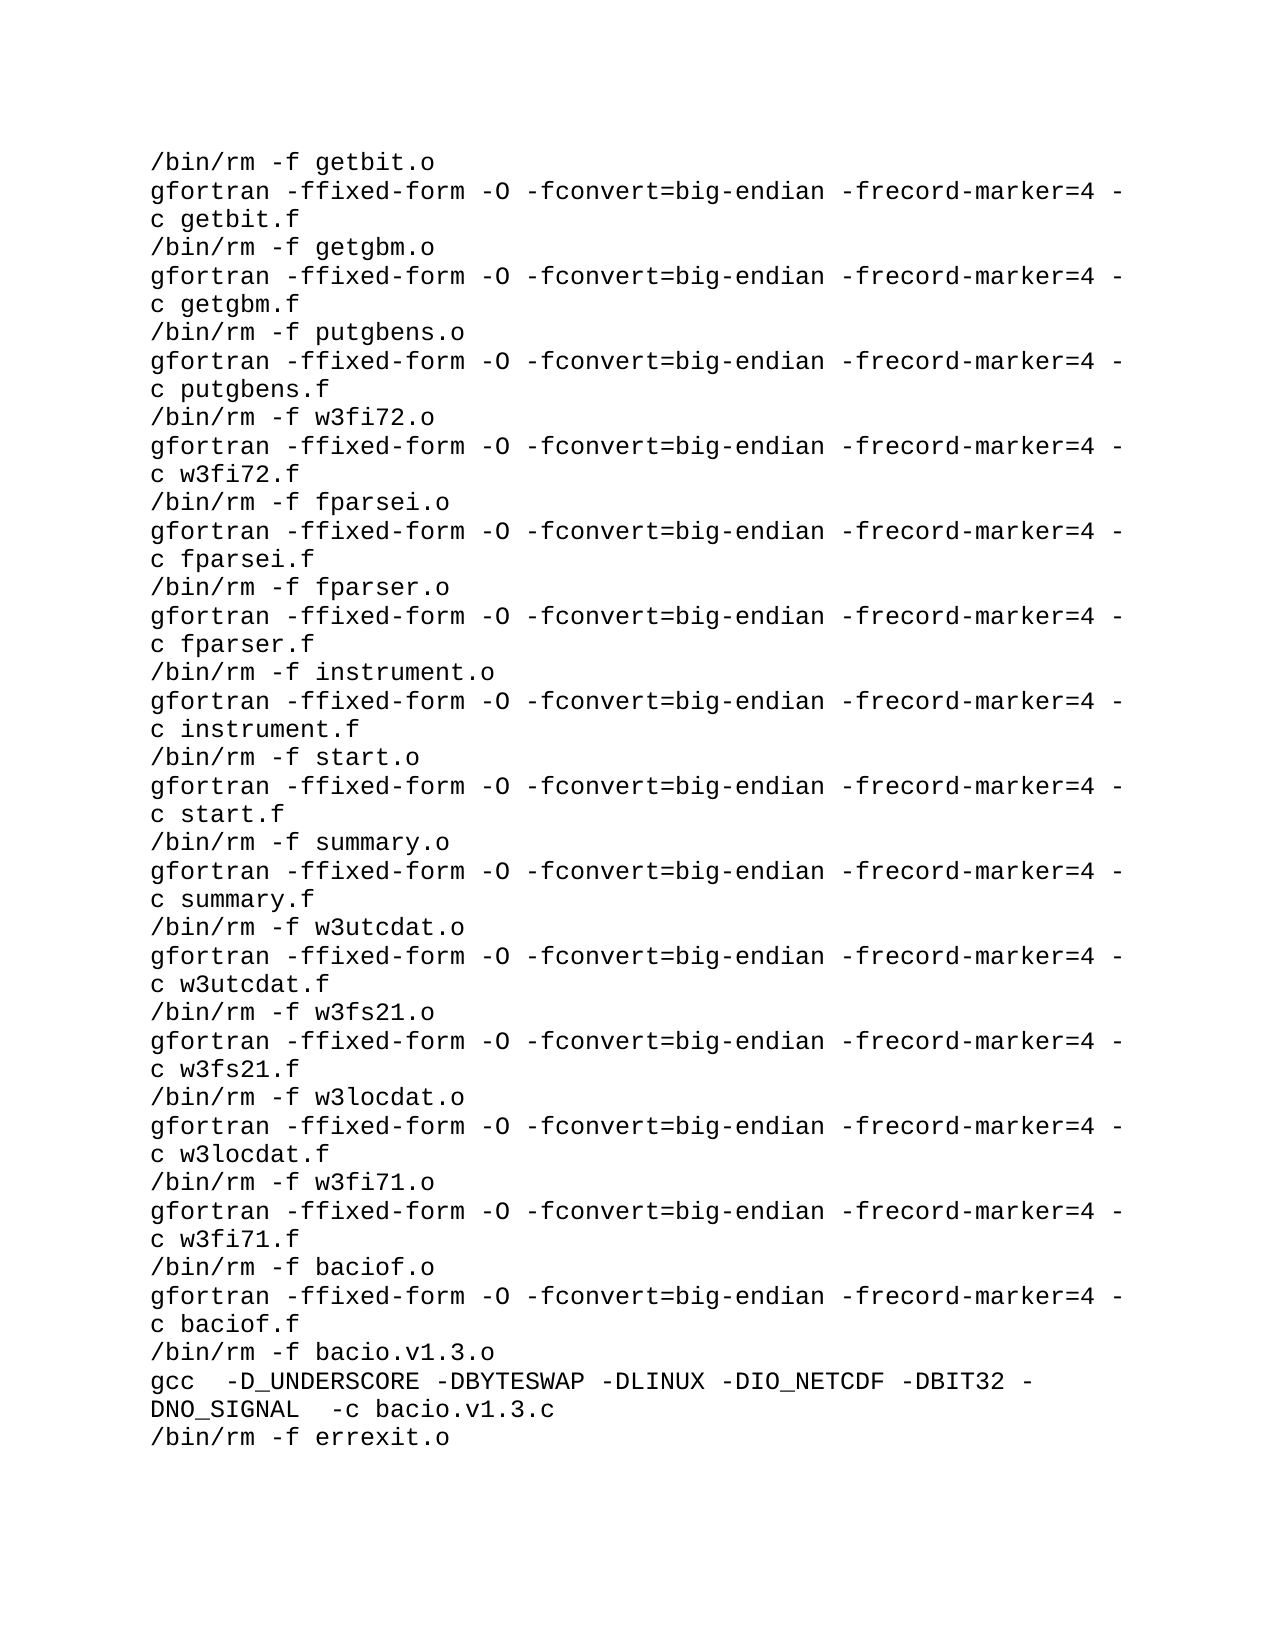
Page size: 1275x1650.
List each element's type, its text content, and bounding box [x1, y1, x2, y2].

text gfortran -ffixed-form -O -fconvert=big-endian -frecord-marker=4 -c getgbm.f [150, 263, 1125, 320]
text /bin/rm -f getgbm.o [150, 235, 1125, 263]
text gfortran -ffixed-form -O -fconvert=big-endian -frecord-marker=4 -c w3utcdat.f [150, 943, 1125, 1000]
text gfortran -ffixed-form -O -fconvert=big-endian -frecord-marker=4 -c w3fi72.f [150, 433, 1125, 490]
text /bin/rm -f baciof.o [150, 1255, 1125, 1283]
text gcc -D_UNDERSCORE -DBYTESWAP -DLINUX -DIO_NETCDF -DBIT32 -DNO_SIGNAL -c bacio.v1.3.c [150, 1368, 1125, 1425]
text gfortran -ffixed-form -O -fconvert=big-endian -frecord-marker=4 -c putgbens.f [150, 348, 1125, 405]
text gfortran -ffixed-form -O -fconvert=big-endian -frecord-marker=4 -c fparser.f [150, 603, 1125, 660]
text gfortran -ffixed-form -O -fconvert=big-endian -frecord-marker=4 -c baciof.f [150, 1283, 1125, 1340]
text gfortran -ffixed-form -O -fconvert=big-endian -frecord-marker=4 -c w3locdat.f [150, 1113, 1125, 1170]
text gfortran -ffixed-form -O -fconvert=big-endian -frecord-marker=4 -c w3fi71.f [150, 1198, 1125, 1255]
text /bin/rm -f w3locdat.o [150, 1085, 1125, 1113]
text gfortran -ffixed-form -O -fconvert=big-endian -frecord-marker=4 -c fparsei.f [150, 518, 1125, 575]
text /bin/rm -f instrument.o [150, 660, 1125, 688]
text /bin/rm -f w3fi72.o [150, 405, 1125, 433]
text gfortran -ffixed-form -O -fconvert=big-endian -frecord-marker=4 -c start.f [150, 773, 1125, 830]
text /bin/rm -f errexit.o [150, 1425, 1125, 1453]
text /bin/rm -f summary.o [150, 830, 1125, 858]
text gfortran -ffixed-form -O -fconvert=big-endian -frecord-marker=4 -c getbit.f [150, 178, 1125, 235]
text /bin/rm -f w3utcdat.o [150, 915, 1125, 943]
text gfortran -ffixed-form -O -fconvert=big-endian -frecord-marker=4 -c w3fs21.f [150, 1028, 1125, 1085]
text /bin/rm -f putgbens.o [150, 320, 1125, 348]
text /bin/rm -f w3fi71.o [150, 1170, 1125, 1198]
text /bin/rm -f start.o [150, 745, 1125, 773]
text /bin/rm -f fparsei.o [150, 490, 1125, 518]
text /bin/rm -f w3fs21.o [150, 1000, 1125, 1028]
text gfortran -ffixed-form -O -fconvert=big-endian -frecord-marker=4 -c instrument.f [150, 688, 1125, 745]
text /bin/rm -f fparser.o [150, 575, 1125, 603]
text gfortran -ffixed-form -O -fconvert=big-endian -frecord-marker=4 -c summary.f [150, 858, 1125, 915]
text /bin/rm -f getbit.o [150, 150, 1125, 178]
text /bin/rm -f bacio.v1.3.o [150, 1340, 1125, 1368]
